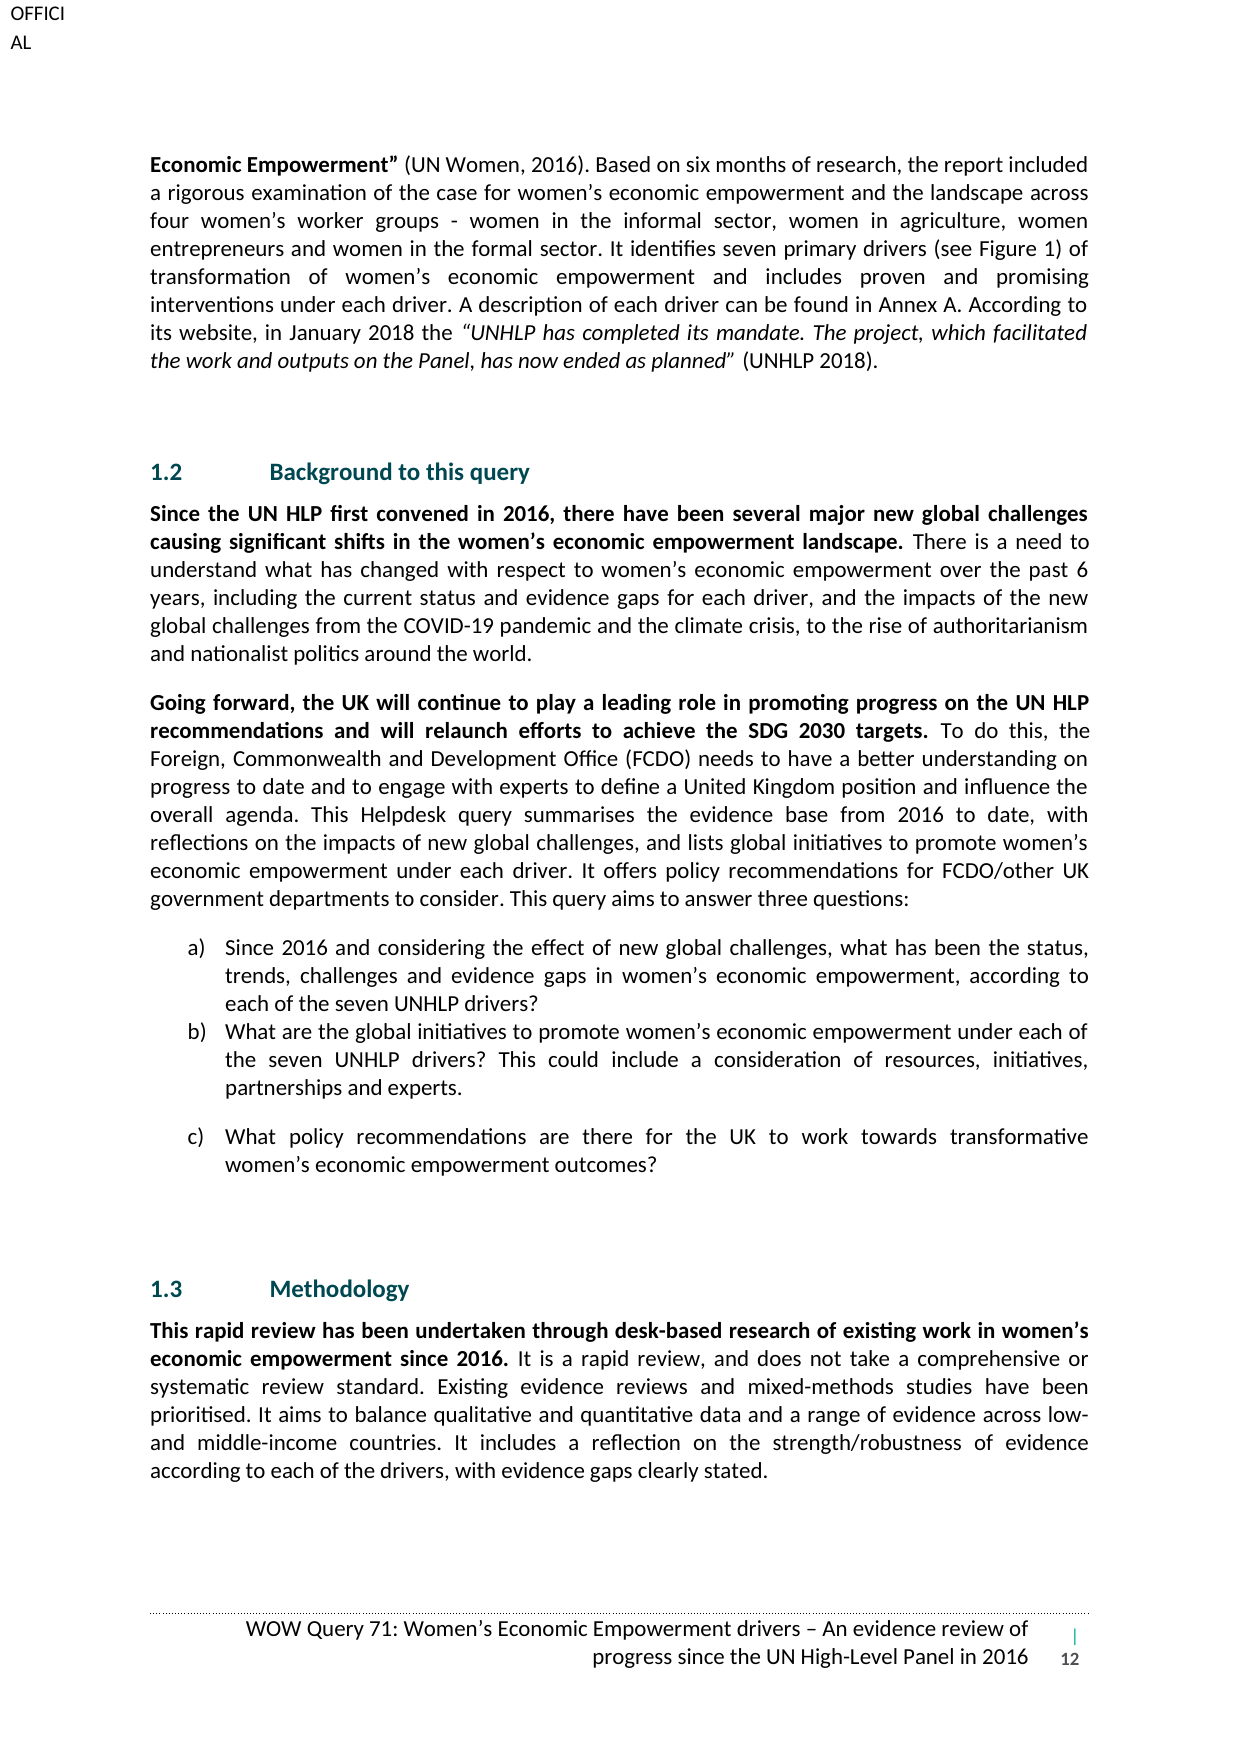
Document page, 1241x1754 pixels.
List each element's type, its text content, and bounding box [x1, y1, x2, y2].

subtitle Methodology [150, 1273, 1090, 1303]
list Since 2016 and considering the effect of new global challenges, what has been the status, trends, challenges and evidence gaps in women’s economic empowerment, according to each of the seven UNHLP drivers? [187, 933, 1090, 1017]
text Going forward, the UK will continue to play a leading role in promoting progress on the UN HLP recommendations and will relaunch efforts to achieve the SDG 2030 targets. To do this, the Foreign, Commonwealth and Development Office (FCDO) needs to have a better understanding on progress to date and to engage with experts to define a United Kingdom position and influence the overall agenda. This Helpdesk query summarises the evidence base from 2016 to date, with reflections on the impacts of new global challenges, and lists global initiatives to promote women’s economic empowerment under each driver. It offers policy recommendations for FCDO/other UK government departments to consider. This query aims to answer three questions: [150, 688, 1090, 912]
list What are the global initiatives to promote women’s economic empowerment under each of the seven UNHLP drivers? This could include a consideration of resources, initiatives, partnerships and experts. [187, 1017, 1090, 1101]
text Since the UN HLP first convened in 2016, there have been several major new global challenges causing significant shifts in the women’s economic empowerment landscape. There is a need to understand what has changed with respect to women’s economic empowerment over the past 6 years, including the current status and evidence gaps for each driver, and the impacts of the new global challenges from the COVID-19 pandemic and the climate crisis, to the rise of authoritarianism and nationalist politics around the world. [150, 499, 1090, 667]
list What policy recommendations are there for the UK to work towards transformative women’s economic empowerment outcomes? [187, 1122, 1090, 1178]
subtitle Background to this query [150, 456, 1090, 487]
text This rapid review has been undertaken through desk-based research of existing work in women’s economic empowerment since 2016. It is a rapid review, and does not take a comprehensive or systematic review standard. Existing evidence reviews and mixed-methods studies have been prioritised. It aims to balance qualitative and quantitative data and a range of evidence across low- and middle-income countries. It includes a reflection on the strength/robustness of evidence according to each of the drivers, with evidence gaps clearly stated. [150, 1316, 1090, 1484]
text Economic Empowerment” (UN Women, 2016). Based on six months of research, the report included a rigorous examination of the case for women’s economic empowerment and the landscape across four women’s worker groups - women in the informal sector, women in agriculture, women entrepreneurs and women in the formal sector. It identifies seven primary drivers (see Figure 1) of transformation of women’s economic empowerment and includes proven and promising interventions under each driver. A description of each driver can be found in Annex A. According to its website, in January 2018 the “UNHLP has completed its mandate. The project, which facilitated the work and outputs on the Panel, has now ended as planned” (UNHLP 2018). [150, 150, 1090, 374]
